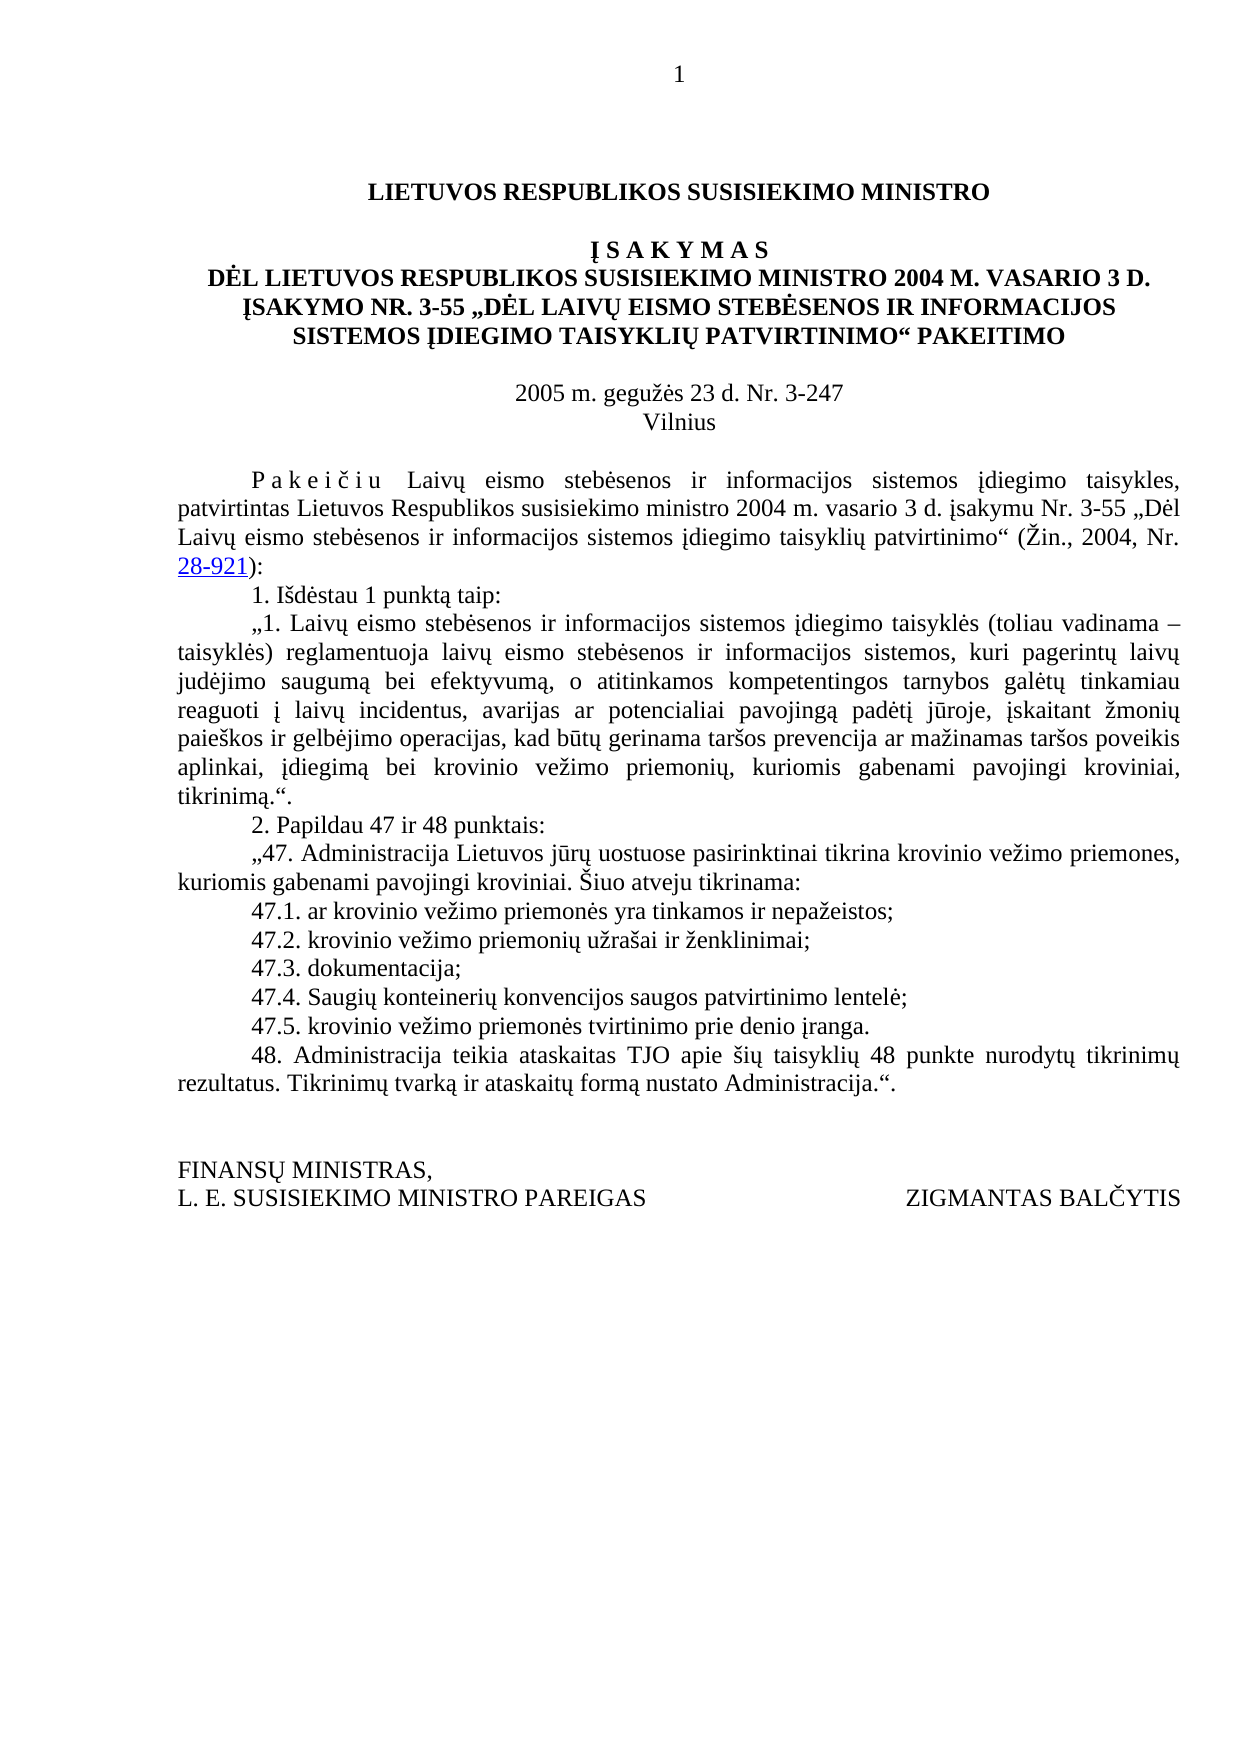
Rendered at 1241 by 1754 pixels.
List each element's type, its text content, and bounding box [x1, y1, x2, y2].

text 1. Išdėstau 1 punktą taip: [177, 580, 1181, 608]
text „47. Administracija Lietuvos jūrų uostuose pasirinktinai tikrina krovinio vežimo priemones, kuriomis gabenami pavojingi kroviniai. Šiuo atveju tikrinama: [177, 838, 1181, 896]
text 47.2. krovinio vežimo priemonių užrašai ir ženklinimai; [177, 925, 1181, 953]
text Į S A K Y M A S [177, 235, 1181, 263]
text DĖL LIETUVOS RESPUBLIKOS SUSISIEKIMO MINISTRO 2004 M. VASARIO 3 D. ĮSAKYMO NR. 3-55 „DĖL LAIVŲ EISMO STEBĖSENOS IR INFORMACIJOS SISTEMOS ĮDIEGIMO TAISYKLIŲ PATVIRTINIMO“ PAKEITIMO [177, 263, 1181, 350]
text 47.3. dokumentacija; [177, 953, 1181, 982]
text L. E. SUSISIEKIMO MINISTRO PAREIGAS ZIGMANTAS BALČYTIS [177, 1183, 1181, 1212]
text 48. Administracija teikia ataskaitas TJO apie šių taisyklių 48 punkte nurodytų tikrinimų rezultatus. Tikrinimų tvarką ir ataskaitų formą nustato Administracija.“. [177, 1040, 1181, 1097]
text Vilnius [177, 407, 1181, 436]
text FINANSŲ MINISTRAS, [177, 1155, 1181, 1183]
text 2. Papildau 47 ir 48 punktais: [177, 810, 1181, 838]
text 47.4. Saugių konteinerių konvencijos saugos patvirtinimo lentelė; [177, 982, 1181, 1011]
text 47.5. krovinio vežimo priemonės tvirtinimo prie denio įranga. [177, 1011, 1181, 1040]
text 2005 m. gegužės 23 d. Nr. 3-247 [177, 378, 1181, 407]
text 47.1. ar krovinio vežimo priemonės yra tinkamos ir nepažeistos; [177, 896, 1181, 925]
text Pakeičiu Laivų eismo stebėsenos ir informacijos sistemos įdiegimo taisykles, patvirtintas Lietuvos Respublikos susisiekimo ministro 2004 m. vasario 3 d. įsakymu Nr. 3-55 „Dėl Laivų eismo stebėsenos ir informacijos sistemos įdiegimo taisyklių patvirtinimo“ (Žin., 2004, Nr. 28-921): [177, 465, 1181, 580]
text „1. Laivų eismo stebėsenos ir informacijos sistemos įdiegimo taisyklės (toliau vadinama – taisyklės) reglamentuoja laivų eismo stebėsenos ir informacijos sistemos, kuri pagerintų laivų judėjimo saugumą bei efektyvumą, o atitinkamos kompetentingos tarnybos galėtų tinkamiau reaguoti į laivų incidentus, avarijas ar potencialiai pavojingą padėtį jūroje, įskaitant žmonių paieškos ir gelbėjimo operacijas, kad būtų gerinama taršos prevencija ar mažinamas taršos poveikis aplinkai, įdiegimą bei krovinio vežimo priemonių, kuriomis gabenami pavojingi kroviniai, tikrinimą.“. [177, 608, 1181, 810]
text LIETUVOS RESPUBLIKOS SUSISIEKIMO MINISTRO [177, 177, 1181, 206]
